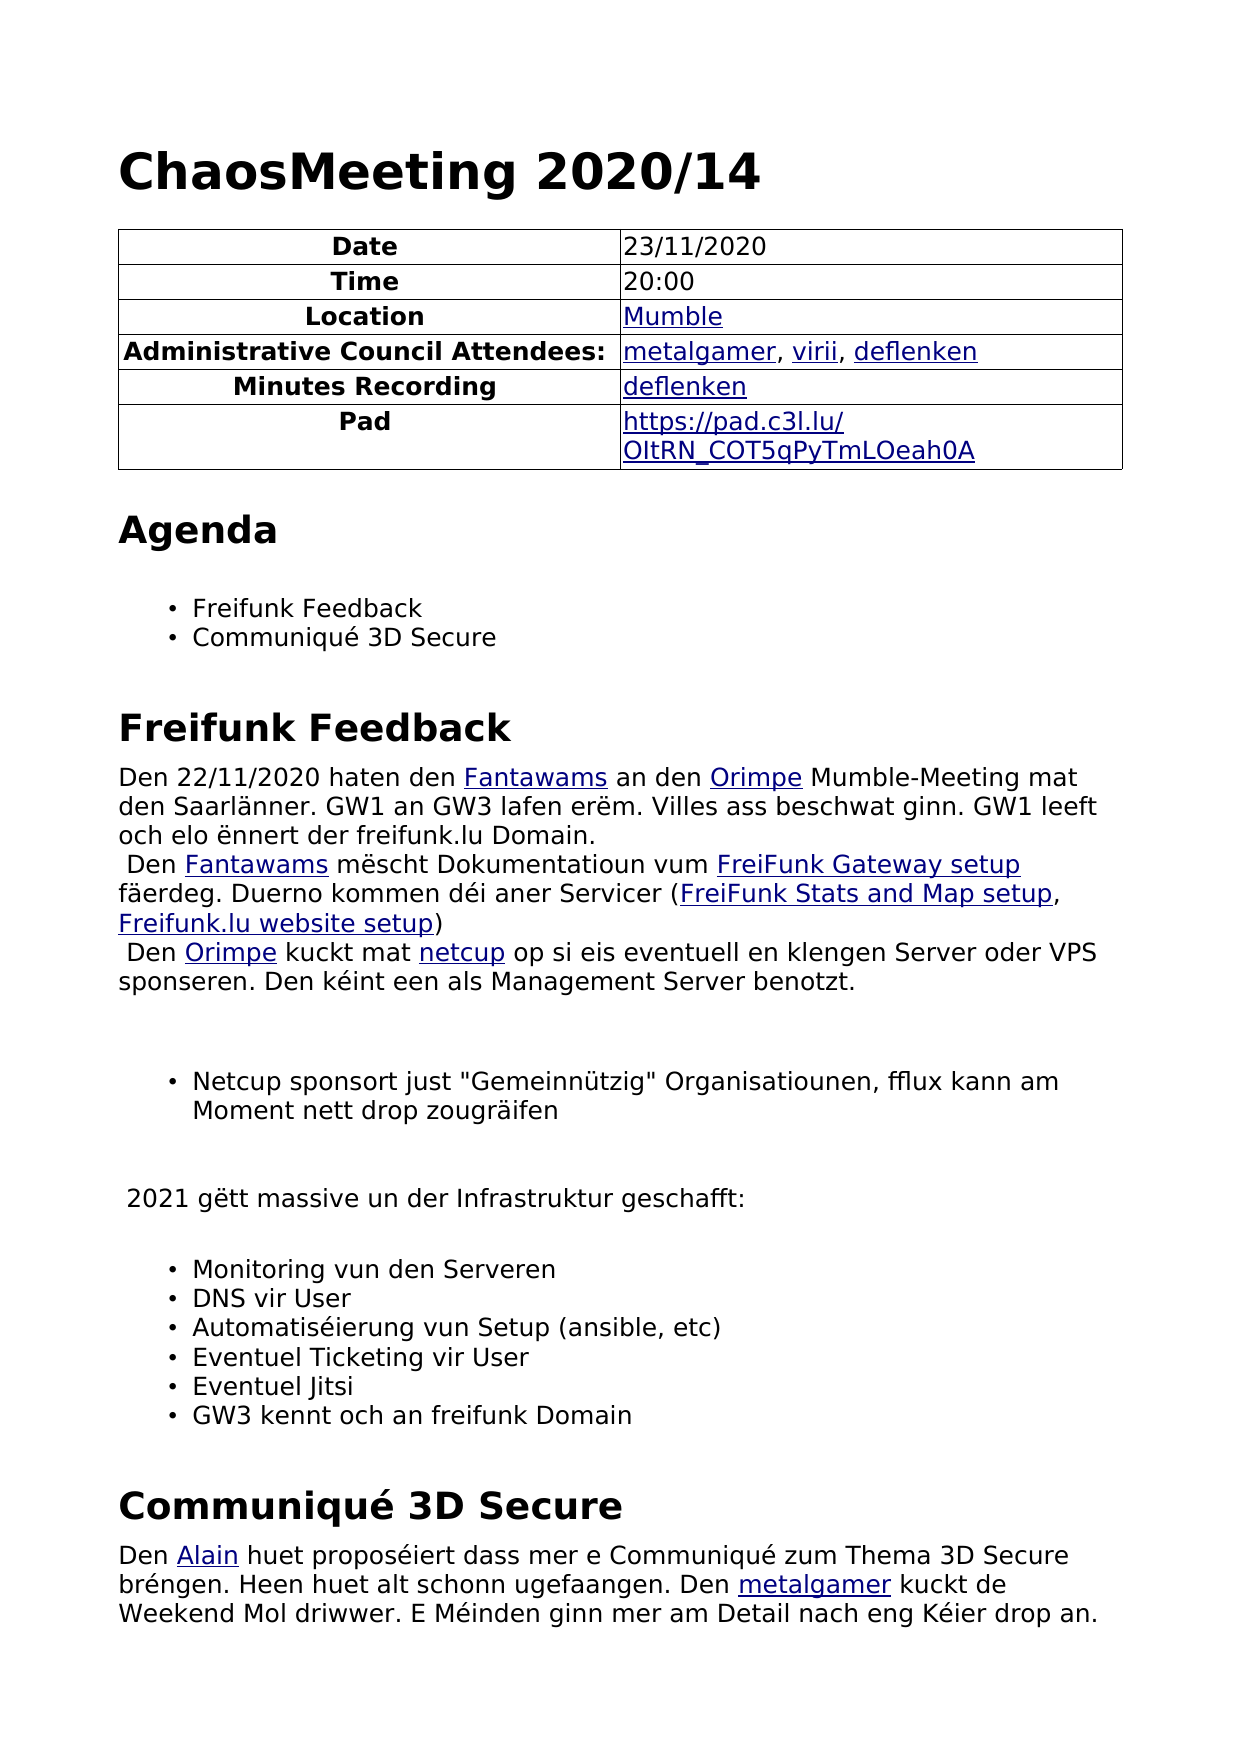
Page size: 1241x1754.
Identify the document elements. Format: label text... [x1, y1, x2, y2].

subtitle Agenda [118, 508, 1122, 552]
table_cell Minutes Recording [119, 370, 620, 404]
table_cell Time [119, 265, 620, 299]
list Freifunk Feedback [177, 594, 1122, 623]
table_cell 20:00 [621, 265, 1122, 299]
table_cell deflenken [621, 370, 1122, 404]
table_cell https://pad.c3l.lu/OItRN_COT5qPyTmLOeah0A [621, 405, 1122, 468]
table_cell Mumble [621, 300, 1122, 334]
list DNS vir User [177, 1284, 1122, 1313]
list Monitoring vun den Serveren [177, 1255, 1122, 1284]
table_header Date [119, 230, 620, 264]
list GW3 kennt och an freifunk Domain [177, 1401, 1122, 1430]
subtitle ChaosMeeting 2020/14 [118, 143, 1122, 201]
text Den Alain huet proposéiert dass mer e Communiqué zum Thema 3D Secure bréngen. Heen huet alt schonn ugefaangen. Den metalgamer kuckt de Weekend Mol driwwer. E Méinden ginn mer am Detail nach eng Kéier drop an. [118, 1541, 1122, 1628]
list Eventuel Ticketing vir User [177, 1343, 1122, 1372]
table_cell Administrative Council Attendees: [119, 335, 620, 369]
list Automatiséierung vun Setup (ansible, etc) [177, 1313, 1122, 1343]
table_header 23/11/2020 [621, 230, 1122, 264]
list Netcup sponsort just "Gemeinnützig" Organisatiounen, fflux kann am Moment nett drop zougräifen [177, 1067, 1122, 1155]
table_cell Pad [119, 405, 620, 468]
list Eventuel Jitsi [177, 1372, 1122, 1401]
subtitle Communiqué 3D Secure [118, 1485, 1122, 1528]
text Den 22/11/2020 haten den Fantawams an den Orimpe Mumble-Meeting mat den Saarlänner. GW1 an GW3 lafen erëm. Villes ass beschwat ginn. GW1 leeft och elo ënnert der freifunk.lu Domain. Den Fantawams mëscht Dokumentatioun vum FreiFunk Gateway setup fäerdeg. Duerno kommen déi aner Servicer (FreiFunk Stats and Map setup, Freifunk.lu website setup) Den Orimpe kuckt mat netcup op si eis eventuell en klengen Server oder VPS sponseren. Den kéint een als Management Server benotzt. [118, 763, 1122, 1025]
subtitle Freifunk Feedback [118, 707, 1122, 750]
text 2021 gëtt massive un der Infrastruktur geschafft: [118, 1155, 1122, 1213]
table_cell Location [119, 300, 620, 334]
list Communiqué 3D Secure [177, 623, 1122, 652]
table_cell metalgamer, virii, deflenken [621, 335, 1122, 369]
